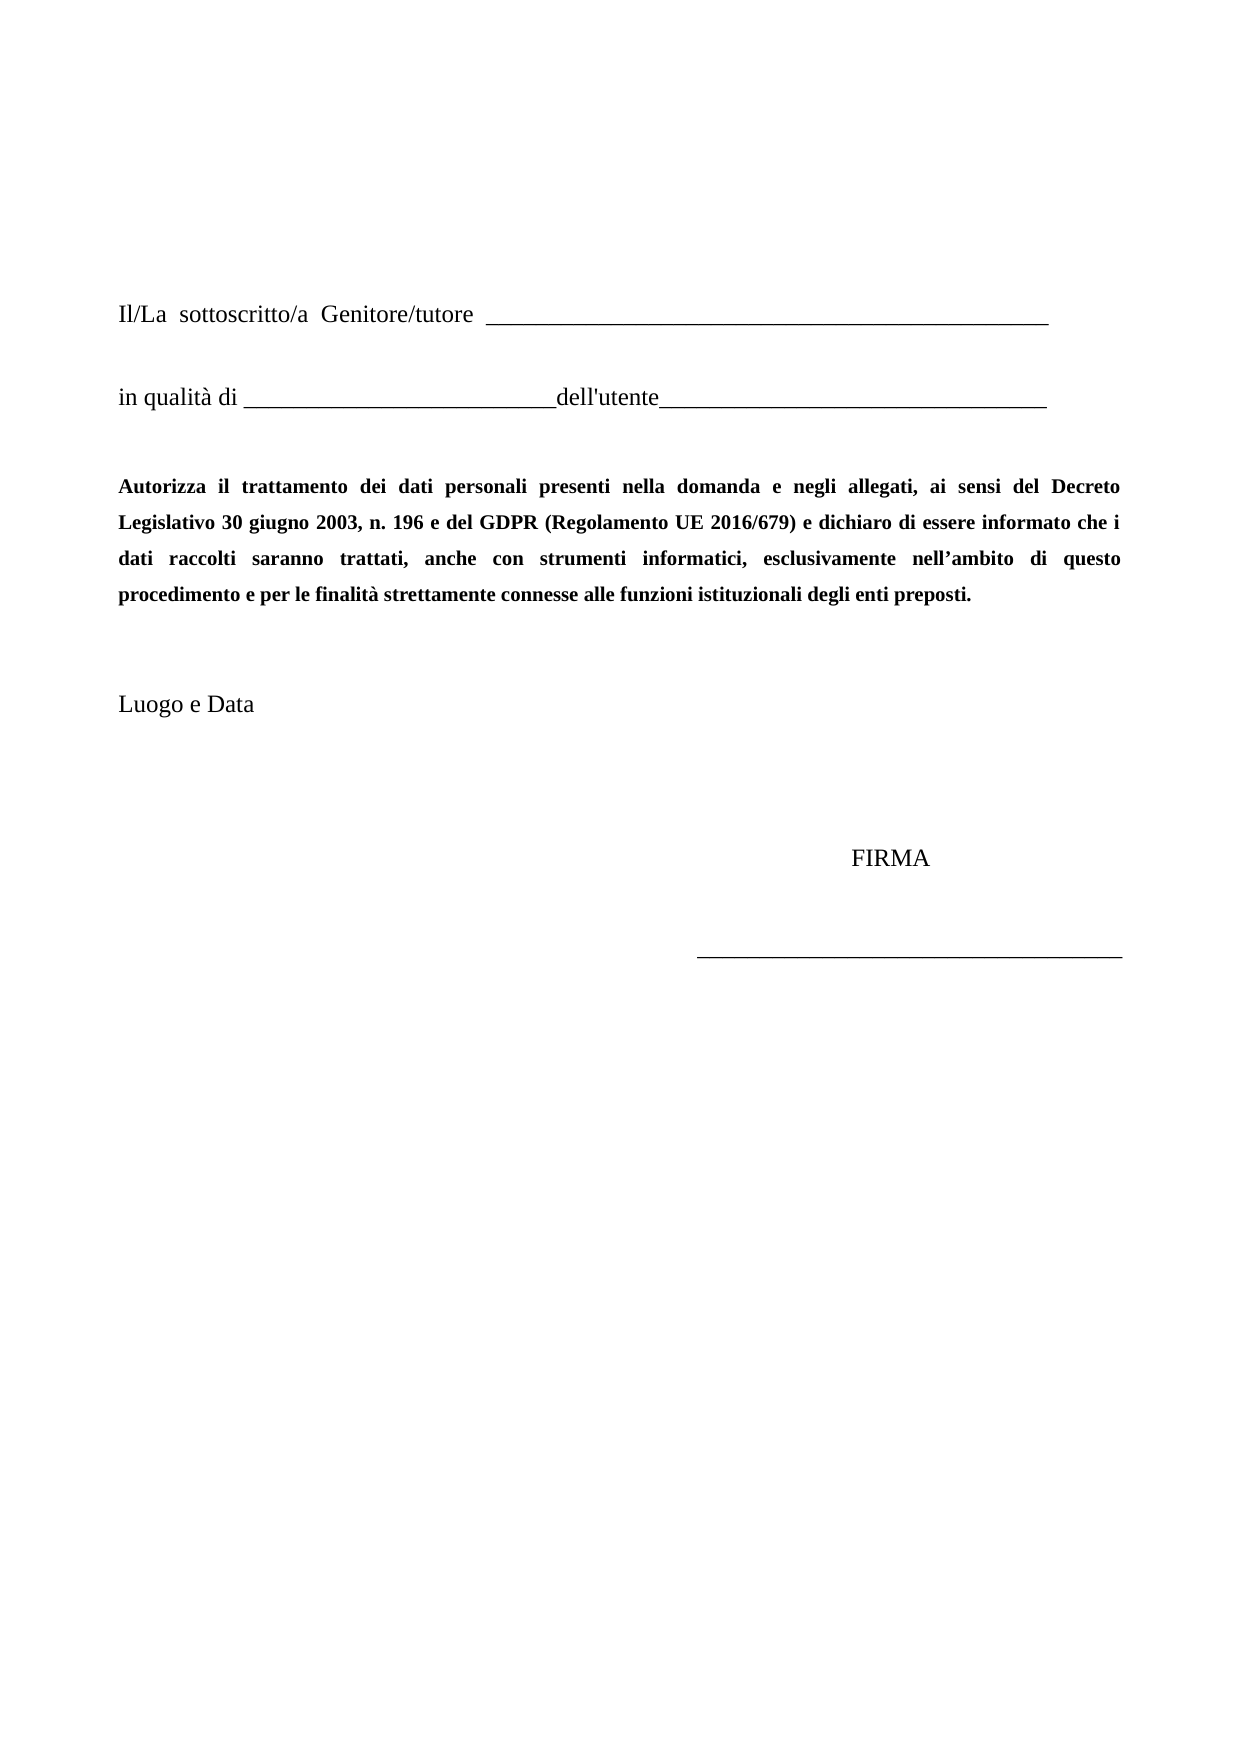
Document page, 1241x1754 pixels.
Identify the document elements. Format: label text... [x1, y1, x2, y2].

text Luogo e Data [118, 694, 1122, 717]
text Il/La sottoscritto/a Genitore/tutore _____________________________________________ [118, 299, 1122, 328]
text Autorizza il trattamento dei dati personali presenti nella domanda e negli allegati, ai sensi del Decreto Legislativo 30 giugno 2003, n. 196 e del GDPR (Regolamento UE 2016/679) e dichiaro di essere informato che i dati raccolti saranno trattati, anche con strumenti informatici, esclusivamente nell’ambito di questo procedimento e per le finalità strettamente connesse alle funzioni istituzionali degli enti preposti. [118, 464, 1122, 608]
text in qualità di _________________________dell'utente_______________________________ [118, 382, 1122, 411]
text FIRMA [118, 843, 1099, 872]
text __________________________________ [118, 932, 1122, 960]
